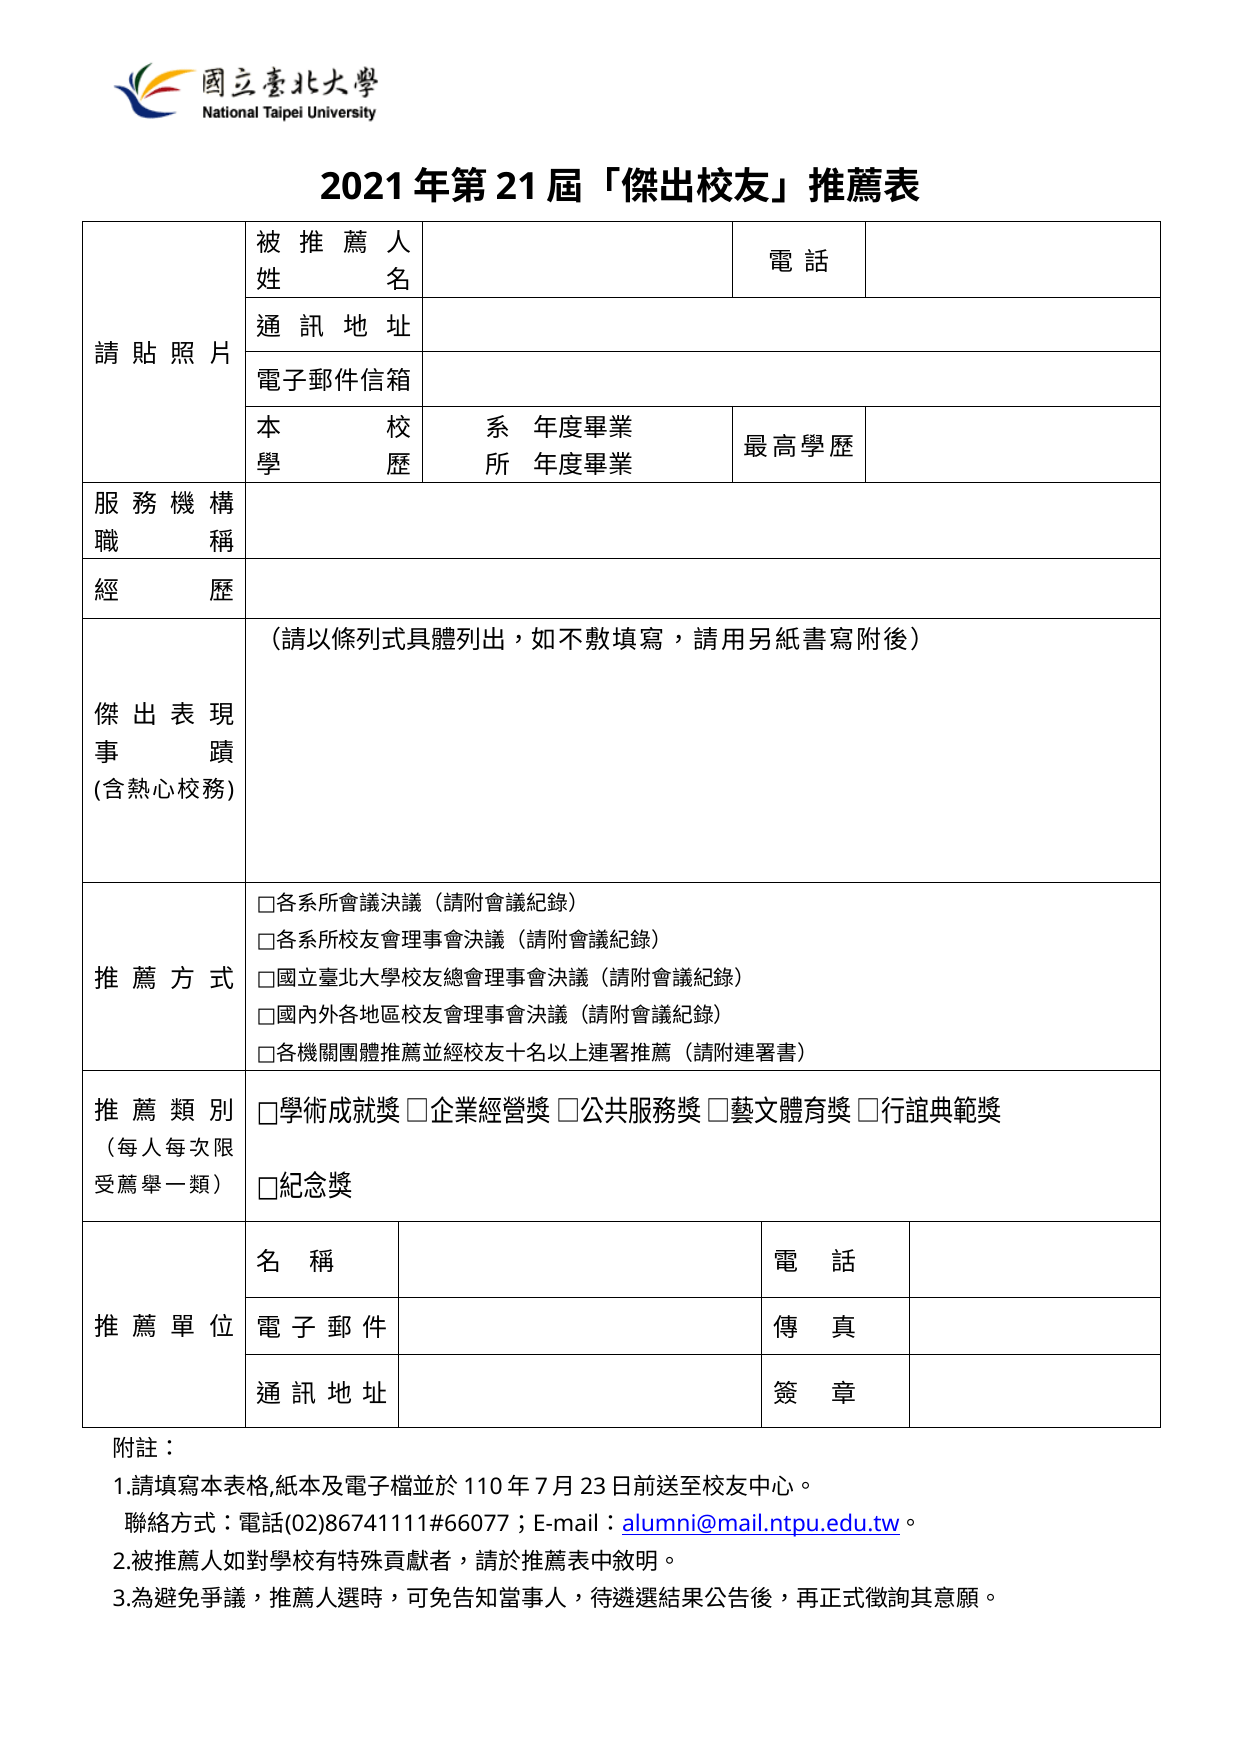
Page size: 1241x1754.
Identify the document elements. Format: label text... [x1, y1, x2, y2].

table_cell [910, 1355, 1160, 1427]
table_cell 電子郵件 [246, 1298, 398, 1354]
table_cell [399, 1222, 761, 1297]
table_cell 服務機構 職稱 [83, 483, 245, 558]
table_cell [399, 1298, 761, 1354]
table_cell 傑出表現 事蹟 (含熱心校務) [83, 619, 245, 882]
table_header [866, 222, 1160, 297]
table_cell [246, 559, 1160, 618]
text 聯絡方式：電話(02)86741111#66077；E-mail：alumni@mail.ntpu.edu.tw。 [112, 1503, 1128, 1541]
table_cell 電子郵件信箱 [246, 352, 422, 406]
table_cell □各系所會議決議（請附會議紀錄） □各系所校友會理事會決議（請附會議紀錄） □國立臺北大學校友總會理事會決議（請附會議紀錄） □國內外各地區校友會理事會決議（請附會議紀錄） □各機關團體推薦並經校友十名以上連署推薦（請附連署書） [246, 883, 1160, 1070]
table_header 請貼照片 [83, 222, 245, 482]
table_cell 通訊地址 [246, 298, 422, 351]
table_header 被推薦人 姓名 [246, 222, 422, 297]
table_cell [423, 298, 1160, 351]
table_cell 最高學歷 [733, 407, 865, 482]
table_cell [910, 1222, 1160, 1297]
text 1.請填寫本表格,紙本及電子檔並於110年7月23日前送至校友中心。 [112, 1466, 1128, 1503]
table_header [423, 222, 732, 297]
table_cell [246, 483, 1160, 558]
table_cell 簽 章 [762, 1355, 909, 1427]
table_cell [399, 1355, 761, 1427]
table_cell 推薦類別 （每人每次限受薦舉一類） [83, 1071, 245, 1221]
table_cell [866, 407, 1160, 482]
text 3.為避免爭議，推薦人選時，可免告知當事人，待遴選結果公告後，再正式徵詢其意願。 [112, 1578, 1128, 1616]
table_cell 電 話 [762, 1222, 909, 1297]
table_header 電 話 [733, 222, 865, 297]
table_cell 傳 真 [762, 1298, 909, 1354]
text 2021年第21屆「傑出校友」推薦表 [112, 146, 1128, 221]
table_cell （請以條列式具體列出，如不敷填寫，請用另紙書寫附後） [246, 619, 1160, 882]
table_cell 推薦方式 [83, 883, 245, 1070]
text 附註： [112, 1428, 1128, 1466]
table_cell [423, 352, 1160, 406]
table_cell [910, 1298, 1160, 1354]
text 2.被推薦人如對學校有特殊貢獻者，請於推薦表中敘明。 [112, 1541, 1128, 1578]
table_cell 推薦單位 [83, 1222, 245, 1427]
table_cell 經歷 [83, 559, 245, 618]
table_cell 本校 學歷 [246, 407, 422, 482]
table_cell 名 稱 [246, 1222, 398, 1297]
table_cell 通訊地址 [246, 1355, 398, 1427]
table_cell □學術成就獎 □企業經營獎 □公共服務獎 □藝文體育獎 □行誼典範獎 □紀念獎 [246, 1071, 1160, 1221]
picture [112, 59, 379, 124]
table_cell 系 年度畢業 所 年度畢業 [423, 407, 732, 482]
